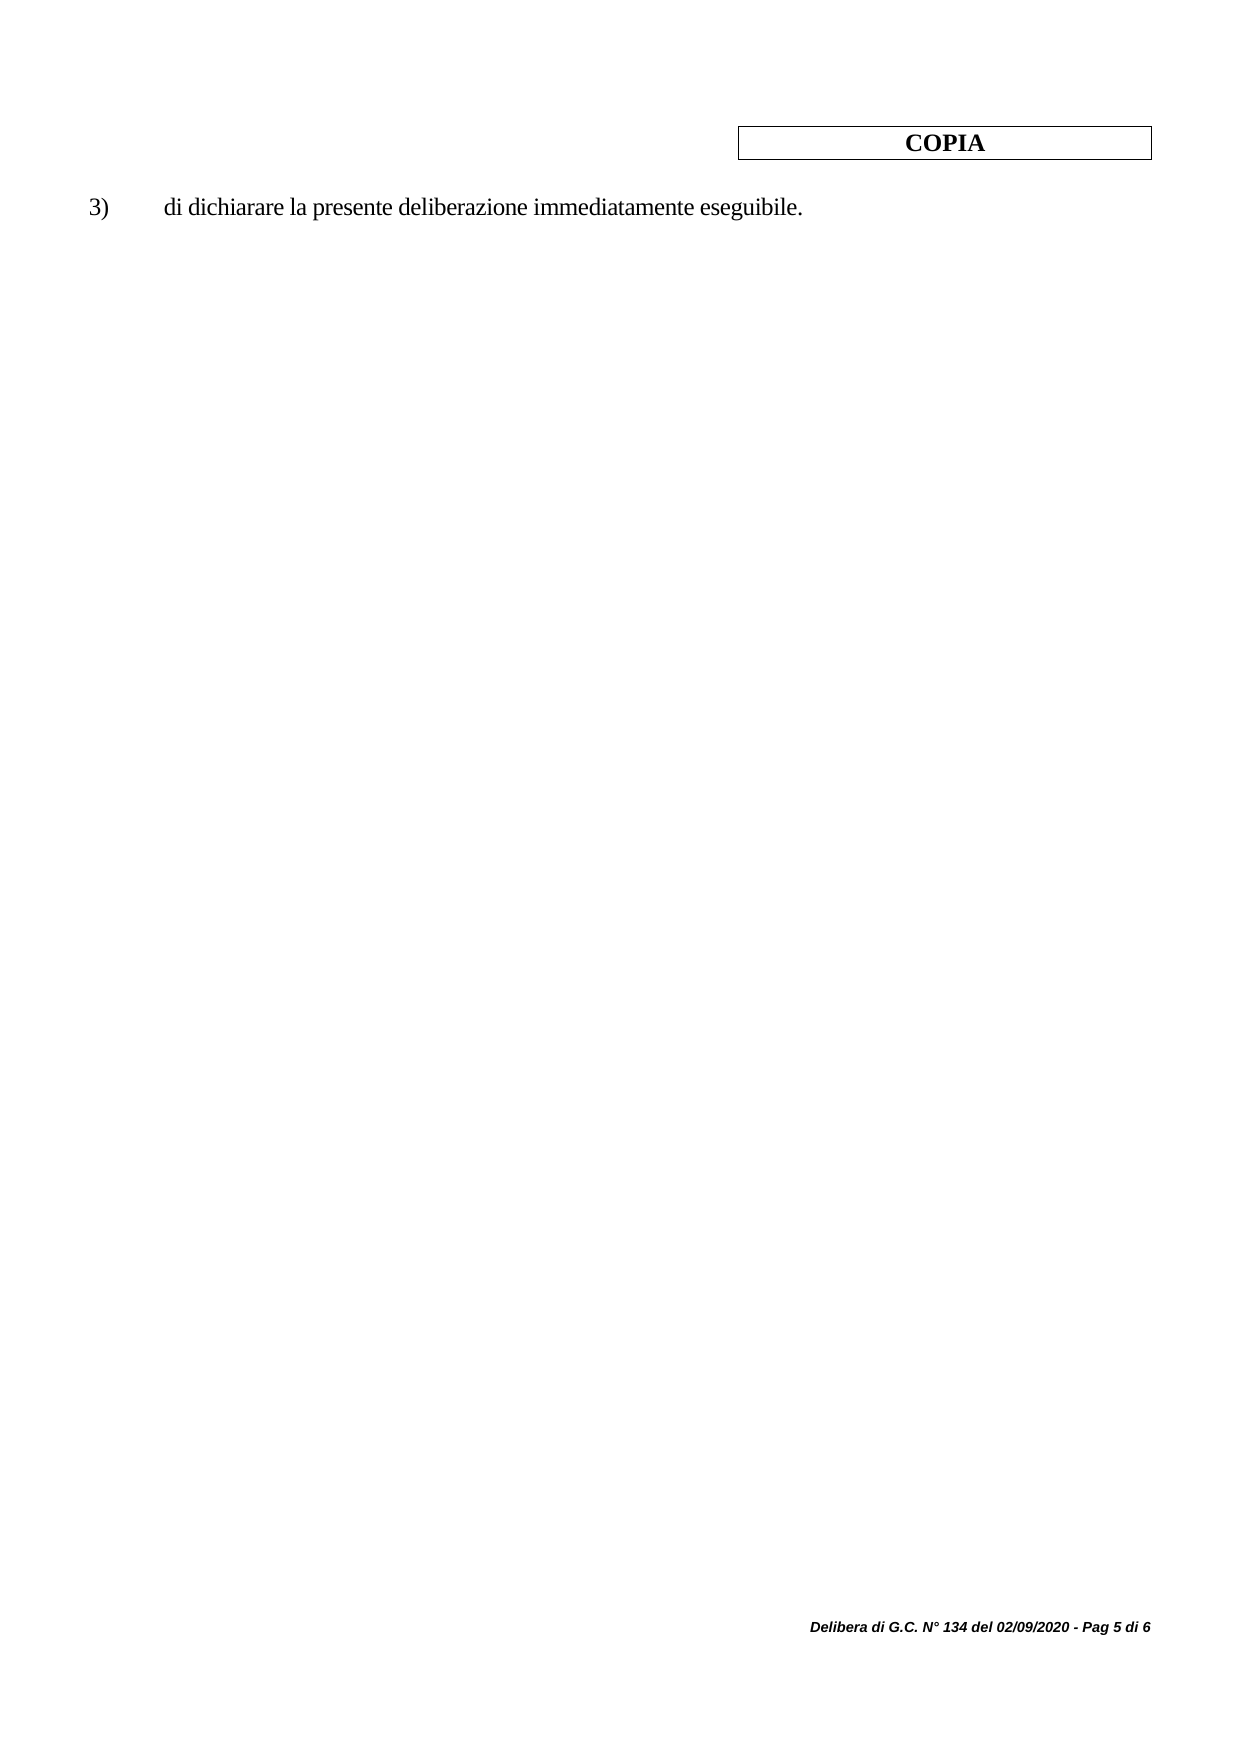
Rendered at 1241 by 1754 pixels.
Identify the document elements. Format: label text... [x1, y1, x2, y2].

list di dichiarare la presente deliberazione immediatamente eseguibile. [88, 193, 1152, 221]
